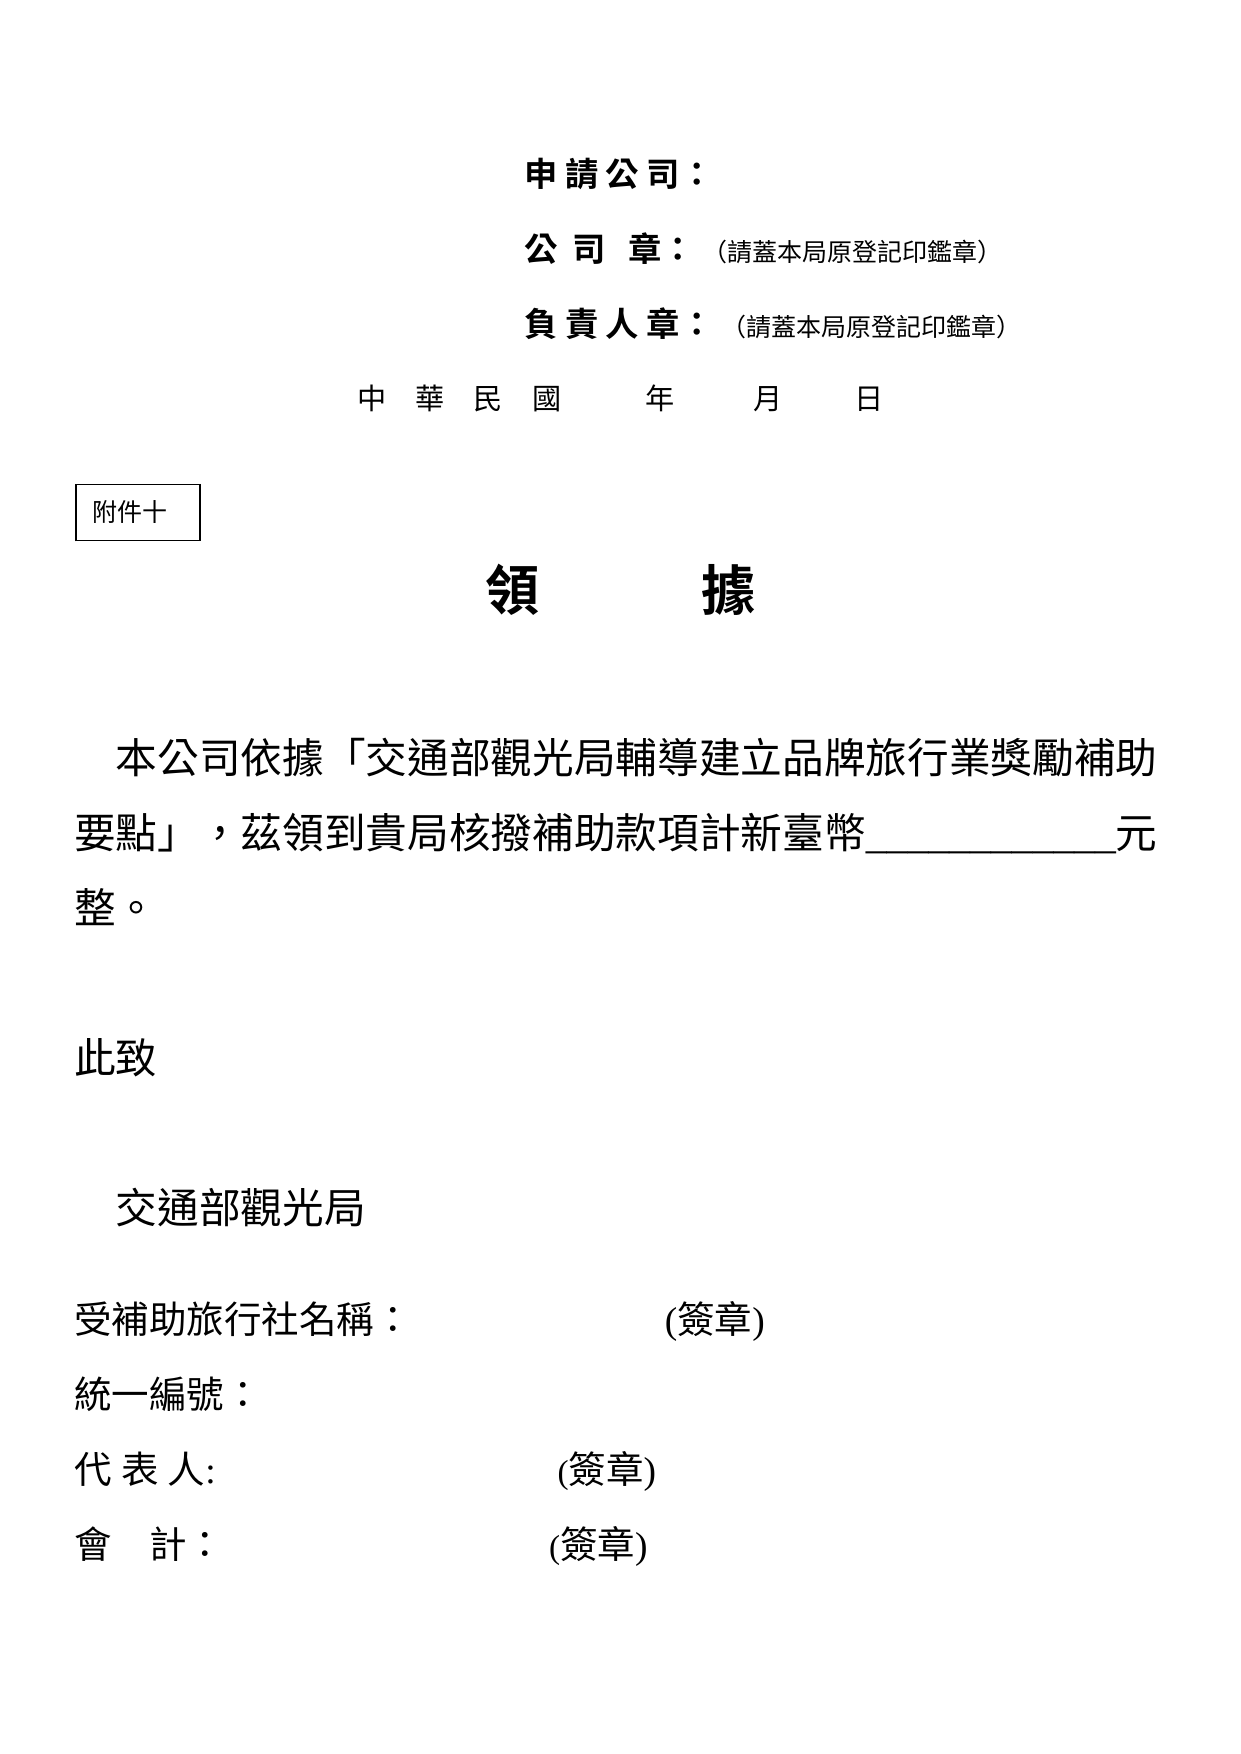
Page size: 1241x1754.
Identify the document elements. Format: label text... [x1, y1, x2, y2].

text 中 華 民 國 年 月 日 [74, 359, 1166, 434]
text 統一編號： [74, 1355, 1166, 1430]
text 領 據 [74, 530, 1166, 643]
text 申 請 公 司： [524, 134, 1166, 209]
text 受補助旅行社名稱： (簽章) [74, 1280, 1166, 1355]
text 負 責 人 章： （請蓋本局原登記印鑑章） [524, 284, 1166, 359]
text 此致 [74, 1018, 1166, 1093]
text 會 計： (簽章) [74, 1505, 1166, 1580]
text 公 司 章： （請蓋本局原登記印鑑章） [524, 209, 1166, 284]
text [77, 485, 199, 540]
text 附件十 [92, 493, 184, 529]
text 交通部觀光局 [74, 1168, 1166, 1243]
text 代 表 人: (簽章) [74, 1430, 1166, 1505]
text 本公司依據「交通部觀光局輔導建立品牌旅行業獎勵補助要點」，茲領到貴局核撥補助款項計新臺幣____________元整。 [74, 718, 1166, 943]
